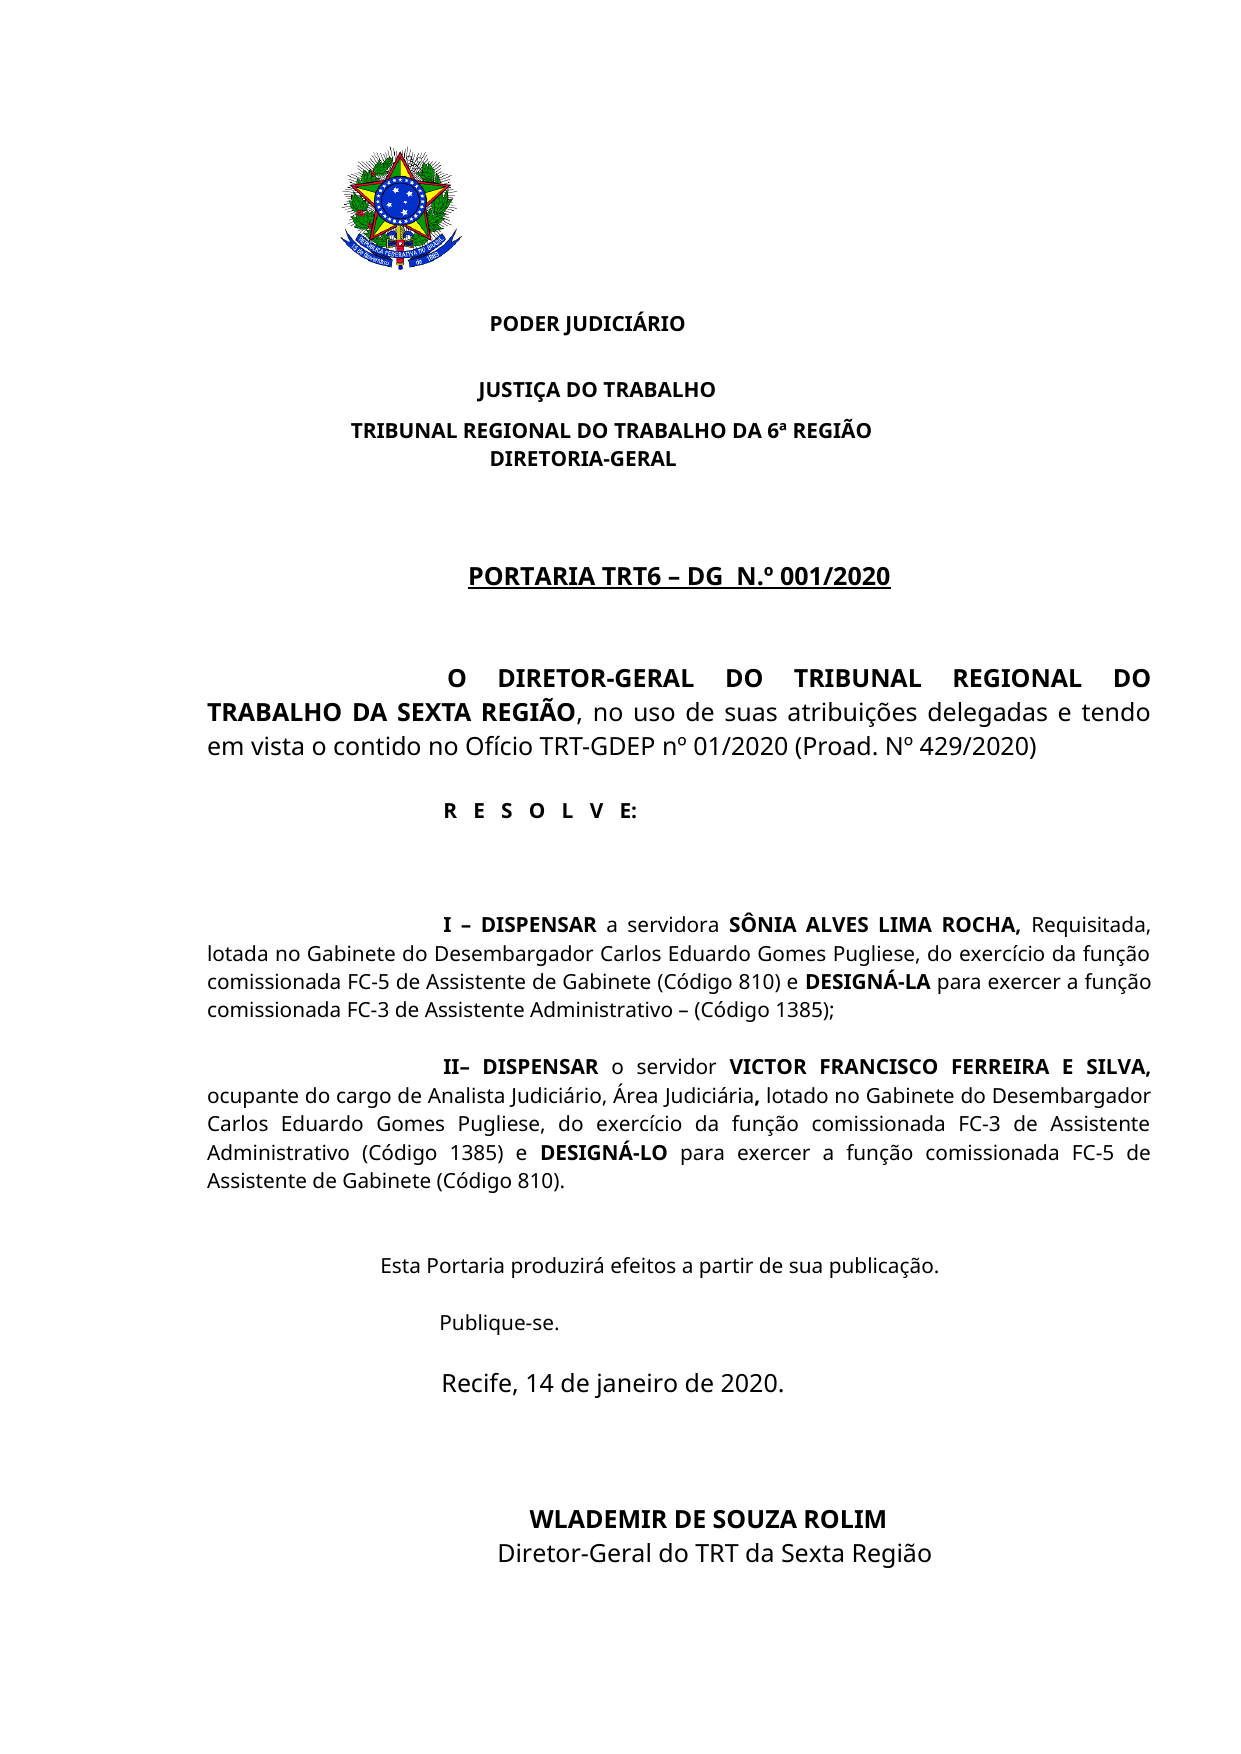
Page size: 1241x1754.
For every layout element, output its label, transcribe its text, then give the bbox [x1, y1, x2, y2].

text PODER JUDICIÁRIO [207, 309, 1078, 337]
text Esta Portaria produzirá efeitos a partir de sua publicação. [207, 1252, 1151, 1280]
text Diretor-Geral do TRT da Sexta Região [207, 1536, 1152, 1570]
text JUSTIÇA DO TRABALHO [207, 375, 1078, 403]
text Publique-se. [207, 1308, 1152, 1337]
text R E S O L V E: [207, 797, 1152, 825]
picture [334, 143, 465, 272]
text I – DISPENSAR a servidora SÔNIA ALVES LIMA ROCHA, Requisitada, lotada no Gabinete do Desembargador Carlos Eduardo Gomes Pugliese, do exercício da função comissionada FC-5 de Assistente de Gabinete (Código 810) e DESIGNÁ-LA para exercer a função comissionada FC-3 de Assistente Administrativo – (Código 1385); [207, 910, 1152, 1024]
text II– DISPENSAR o servidor VICTOR FRANCISCO FERREIRA E SILVA, ocupante do cargo de Analista Judiciário, Área Judiciária, lotado no Gabinete do Desembargador Carlos Eduardo Gomes Pugliese, do exercício da função comissionada FC-3 de Assistente Administrativo (Código 1385) e DESIGNÁ-LO para exercer a função comissionada FC-5 de Assistente de Gabinete (Código 810). [207, 1052, 1152, 1195]
text TRIBUNAL REGIONAL DO TRABALHO DA 6ª REGIÃO [207, 416, 1078, 444]
text Recife, 14 de janeiro de 2020. [207, 1365, 1152, 1399]
text O DIRETOR-GERAL DO TRIBUNAL REGIONAL DO TRABALHO DA SEXTA REGIÃO, no uso de suas atribuições delegadas e tendo em vista o contido no Ofício TRT-GDEP nº 01/2020 (Proad. Nº 429/2020) [207, 660, 1152, 762]
text DIRETORIA-GERAL [281, 444, 1078, 473]
text PORTARIA TRT6 – DG N.º 001/2020 [207, 558, 1152, 592]
text WLADEMIR DE SOUZA ROLIM [207, 1502, 1152, 1536]
